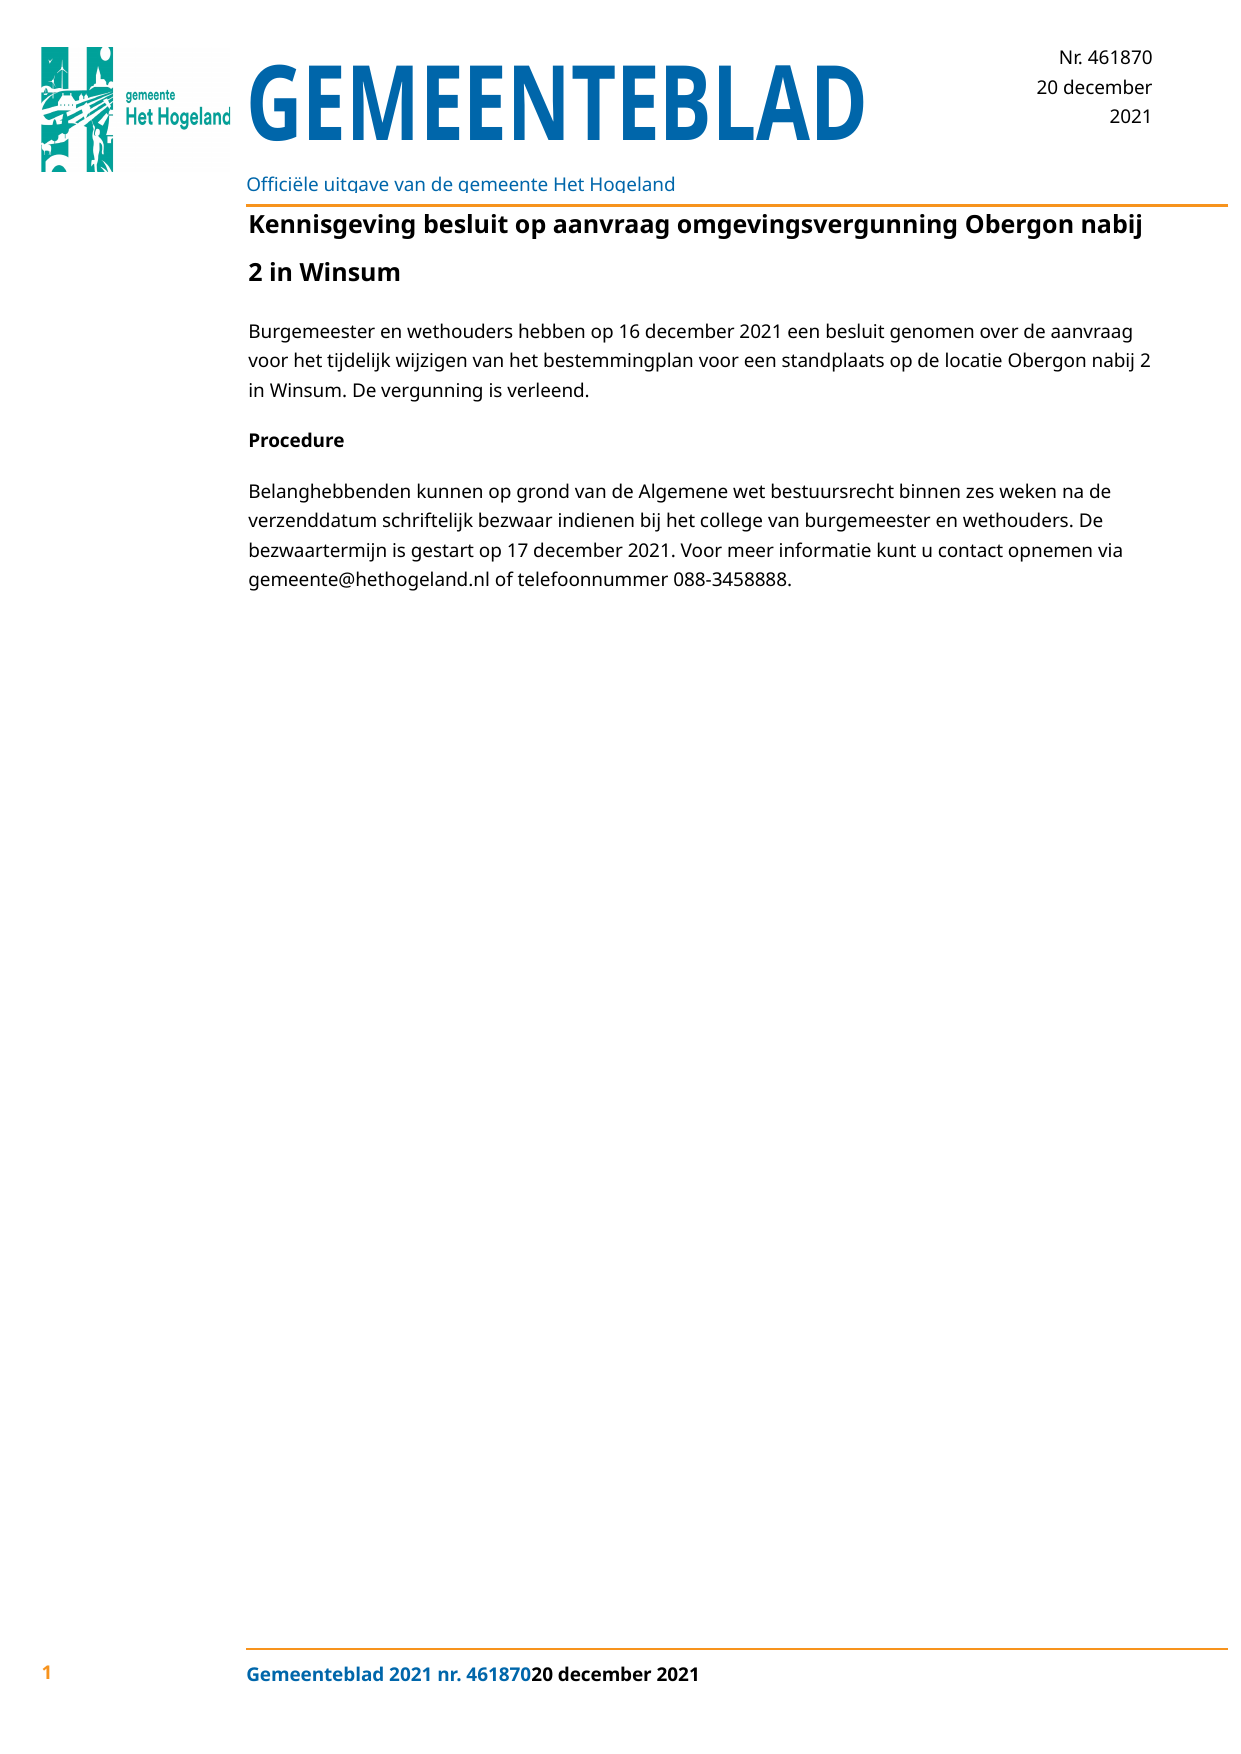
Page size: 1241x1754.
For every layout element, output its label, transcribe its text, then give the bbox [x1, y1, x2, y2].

text Kennisgeving besluit op aanvraag omgevingsvergunning Obergon nabij 2 in Winsum [248, 207, 1152, 288]
text Procedure [248, 427, 1152, 453]
text Belanghebbenden kunnen op grond van de Algemene wet bestuursrecht binnen zes weken na de verzenddatum schriftelijk bezwaar indienen bij het college van burgemeester en wethouders. De bezwaartermijn is gestart op 17 december 2021. Voor meer informatie kunt u contact opnemen via gemeente@hethogeland.nl of telefoonnummer 088-3458888. [248, 478, 1152, 592]
text Burgemeester en wethouders hebben op 16 december 2021 een besluit genomen over de aanvraag voor het tijdelijk wijzigen van het bestemmingplan voor een standplaats op de locatie Obergon nabij 2 in Winsum. De vergunning is verleend. [248, 318, 1152, 403]
picture [41, 47, 231, 172]
